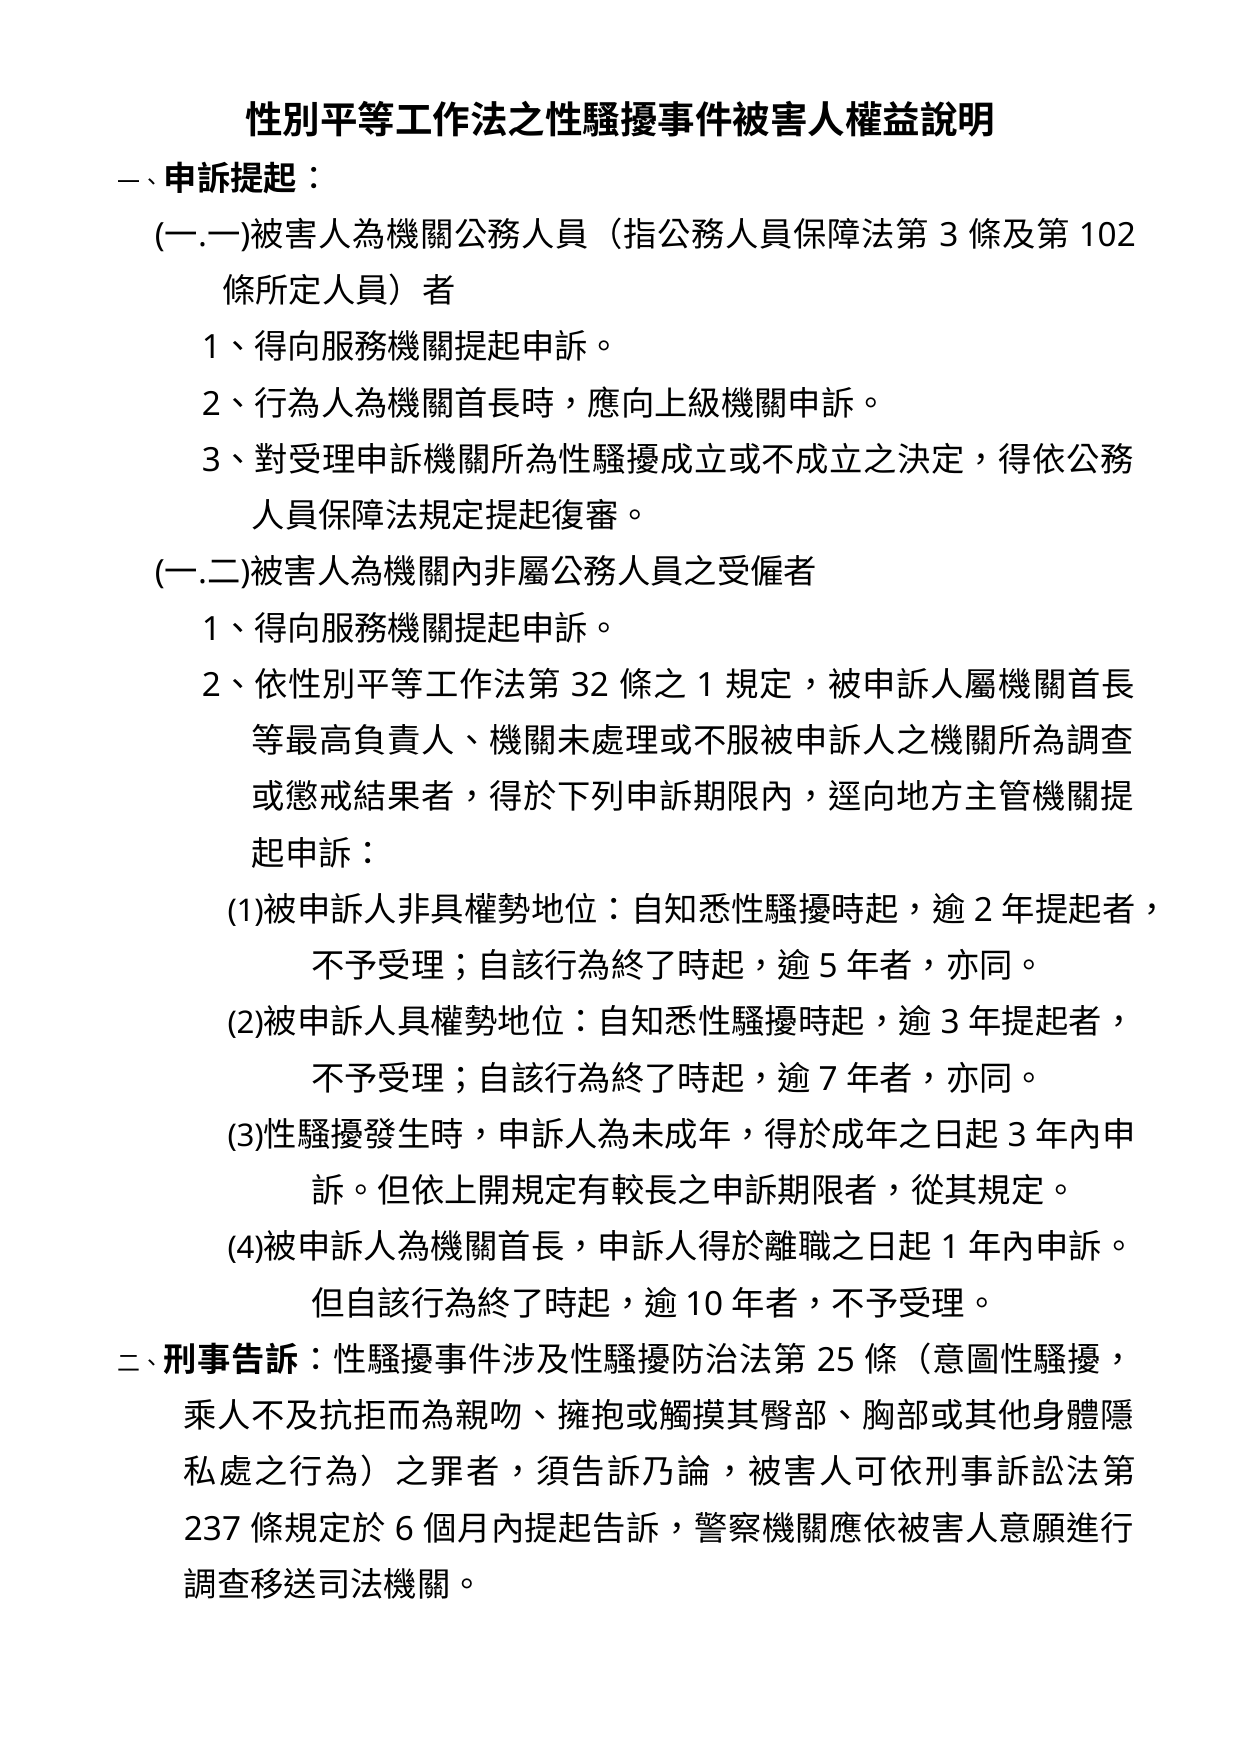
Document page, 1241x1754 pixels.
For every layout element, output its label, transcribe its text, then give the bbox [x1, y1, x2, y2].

list 得向服務機關提起申訴。 [202, 595, 1136, 651]
list 申訴提起： [118, 145, 1136, 201]
list 依性別平等工作法第 32 條之 1 規定，被申訴人屬機關首長等最高負責人、機關未處理或不服被申訴人之機關所為調查或懲戒結果者，得於下列申訴期限內，逕向地方主管機關提起申訴： [202, 651, 1136, 876]
list 得向服務機關提起申訴。 [202, 314, 1136, 370]
list 性騷擾發生時，申訴人為未成年，得於成年之日起 3 年內申訴。但依上開規定有較長之申訴期限者，從其規定。 [227, 1101, 1136, 1214]
list 被害人為機關公務人員（指公務人員保障法第 3 條及第 102 條所定人員）者 [154, 201, 1136, 314]
list 被申訴人非具權勢地位：自知悉性騷擾時起，逾2 年提起者，不予受理；自該行為終了時起，逾 5 年者，亦同。 [227, 876, 1136, 989]
list 被申訴人具權勢地位：自知悉性騷擾時起，逾 3 年提起者，不予受理；自該行為終了時起，逾 7 年者，亦同。 [227, 989, 1136, 1101]
list 對受理申訴機關所為性騷擾成立或不成立之決定，得依公務人員保障法規定提起復審。 [202, 426, 1136, 539]
text 性別平等工作法之性騷擾事件被害人權益說明 [104, 89, 1136, 145]
list 被害人為機關內非屬公務人員之受僱者 [154, 539, 1136, 595]
list 被申訴人為機關首長，申訴人得於離職之日起 1 年內申訴。但自該行為終了時起，逾 10 年者，不予受理。 [227, 1214, 1136, 1326]
list 刑事告訴：性騷擾事件涉及性騷擾防治法第 25 條（意圖性騷擾，乘人不及抗拒而為親吻、擁抱或觸摸其臀部、胸部或其他身體隱私處之行為）之罪者，須告訴乃論，被害人可依刑事訴訟法第237 條規定於 6 個月內提起告訴，警察機關應依被害人意願進行調查移送司法機關。 [118, 1326, 1136, 1607]
list 行為人為機關首長時，應向上級機關申訴。 [202, 370, 1136, 426]
